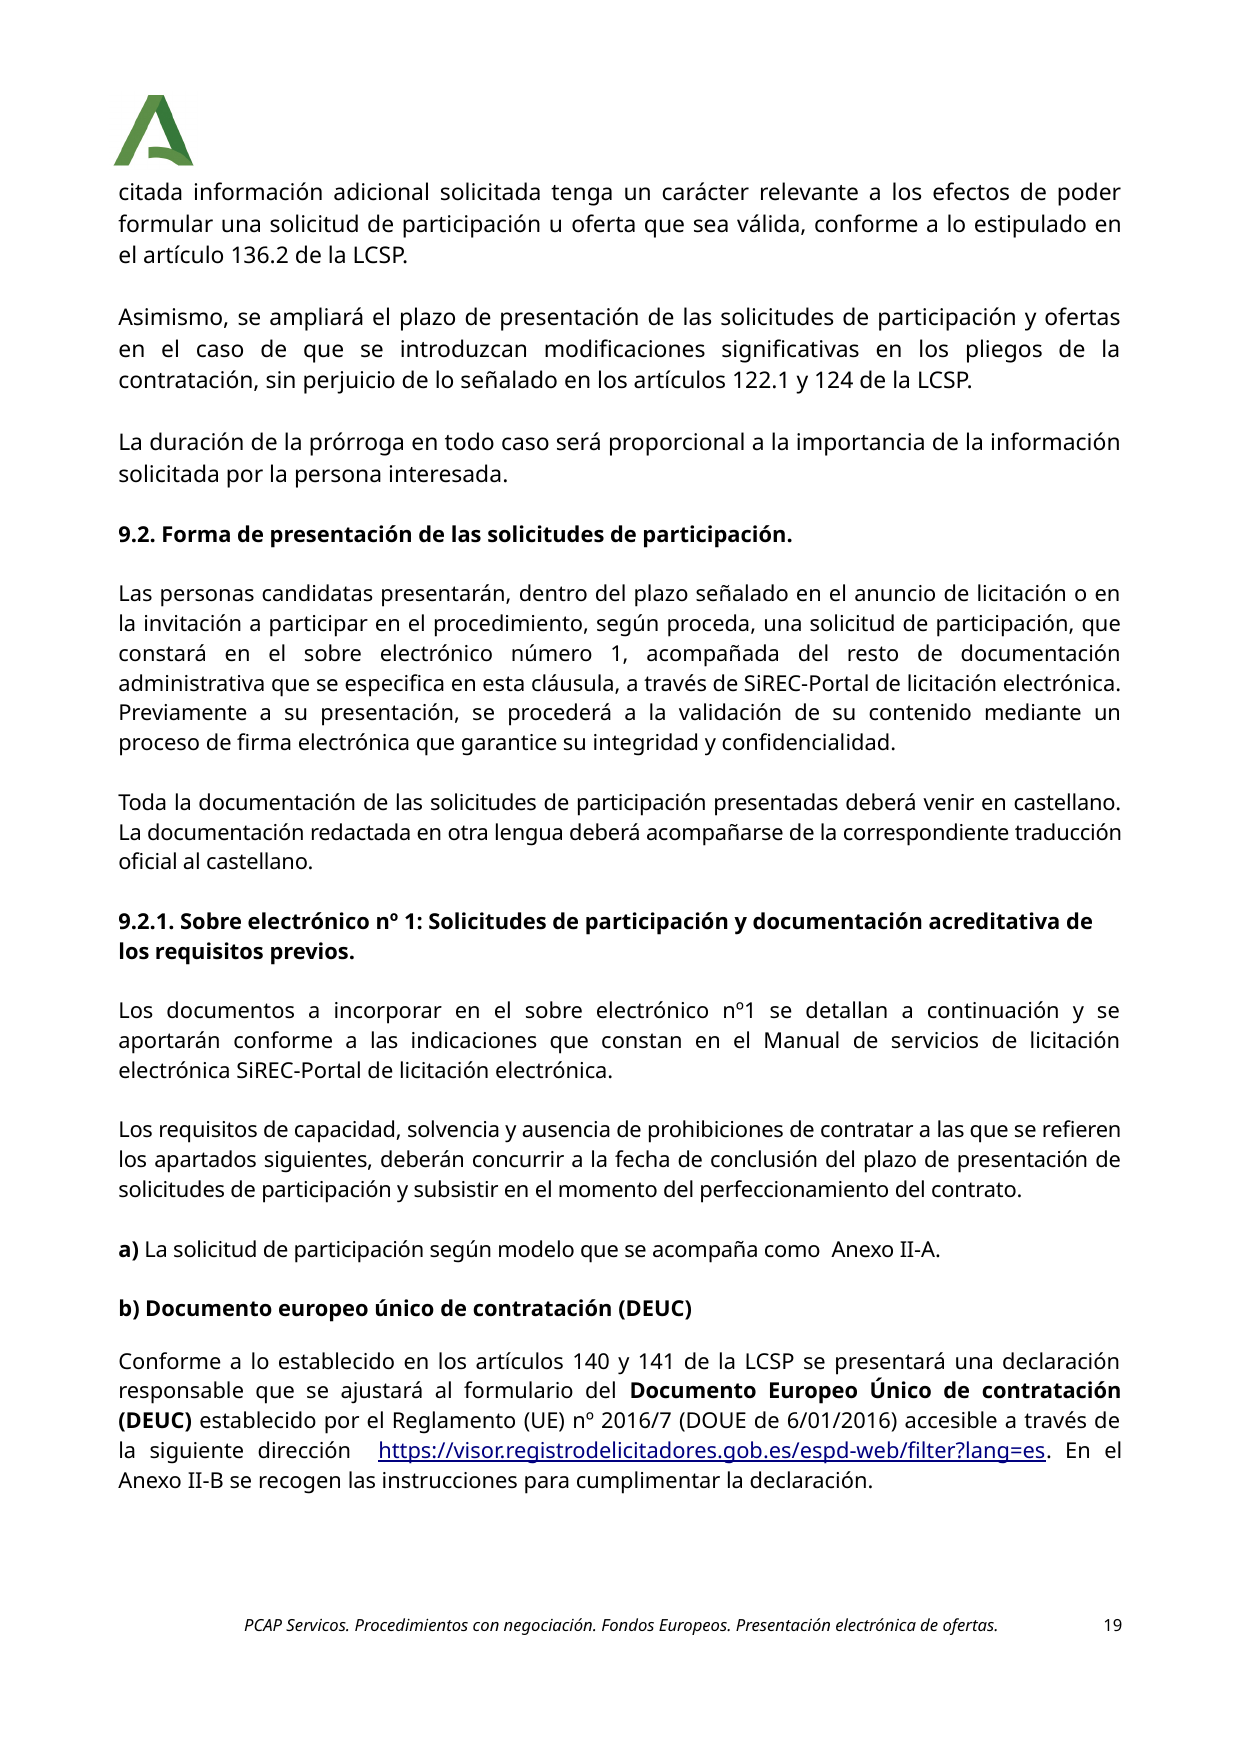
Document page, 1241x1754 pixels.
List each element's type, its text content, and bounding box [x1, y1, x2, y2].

text Las personas candidatas presentarán, dentro del plazo señalado en el anuncio de licitación o en la invitación a participar en el procedimiento, según proceda, una solicitud de participación, que constará en el sobre electrónico número 1, acompañada del resto de documentación administrativa que se especifica en esta cláusula, a través de SiREC-Portal de licitación electrónica. Previamente a su presentación, se procederá a la validación de su contenido mediante un proceso de firma electrónica que garantice su integridad y confidencialidad. [118, 578, 1122, 757]
subtitle 9.2.1. Sobre electrónico nº 1: Solicitudes de participación y documentación acreditativa de los requisitos previos. [118, 906, 1122, 966]
picture [109, 91, 198, 170]
text Toda la documentación de las solicitudes de participación presentadas deberá venir en castellano. La documentación redactada en otra lengua deberá acompañarse de la correspondiente traducción oficial al castellano. [118, 787, 1122, 876]
text Conforme a lo establecido en los artículos 140 y 141 de la LCSP se presentará una declaración responsable que se ajustará al formulario del Documento Europeo Único de contratación (DEUC) establecido por el Reglamento (UE) nº 2016/7 (DOUE de 6/01/2016) accesible a través de la siguiente dirección https://visor.registrodelicitadores.gob.es/espd-web/filter?lang=es. En el Anexo II-B se recogen las instrucciones para cumplimentar la declaración. [118, 1346, 1122, 1495]
text a) La solicitud de participación según modelo que se acompaña como Anexo II-A. [118, 1234, 1122, 1263]
subtitle 9.2. Forma de presentación de las solicitudes de participación. [118, 519, 1122, 548]
text Los documentos a incorporar en el sobre electrónico nº1 se detallan a continuación y se aportarán conforme a las indicaciones que constan en el Manual de servicios de licitación electrónica SiREC-Portal de licitación electrónica. [118, 995, 1122, 1085]
text b) Documento europeo único de contratación (DEUC) [118, 1293, 1122, 1323]
text citada información adicional solicitada tenga un carácter relevante a los efectos de poder formular una solicitud de participación u oferta que sea válida, conforme a lo estipulado en el artículo 136.2 de la LCSP. [118, 176, 1122, 270]
text Los requisitos de capacidad, solvencia y ausencia de prohibiciones de contratar a las que se refieren los apartados siguientes, deberán concurrir a la fecha de conclusión del plazo de presentación de solicitudes de participación y subsistir en el momento del perfeccionamiento del contrato. [118, 1114, 1122, 1204]
text Asimismo, se ampliará el plazo de presentación de las solicitudes de participación y ofertas en el caso de que se introduzcan modificaciones significativas en los pliegos de la contratación, sin perjuicio de lo señalado en los artículos 122.1 y 124 de la LCSP. [118, 301, 1122, 395]
text La duración de la prórroga en todo caso será proporcional a la importancia de la información solicitada por la persona interesada. [118, 426, 1122, 489]
